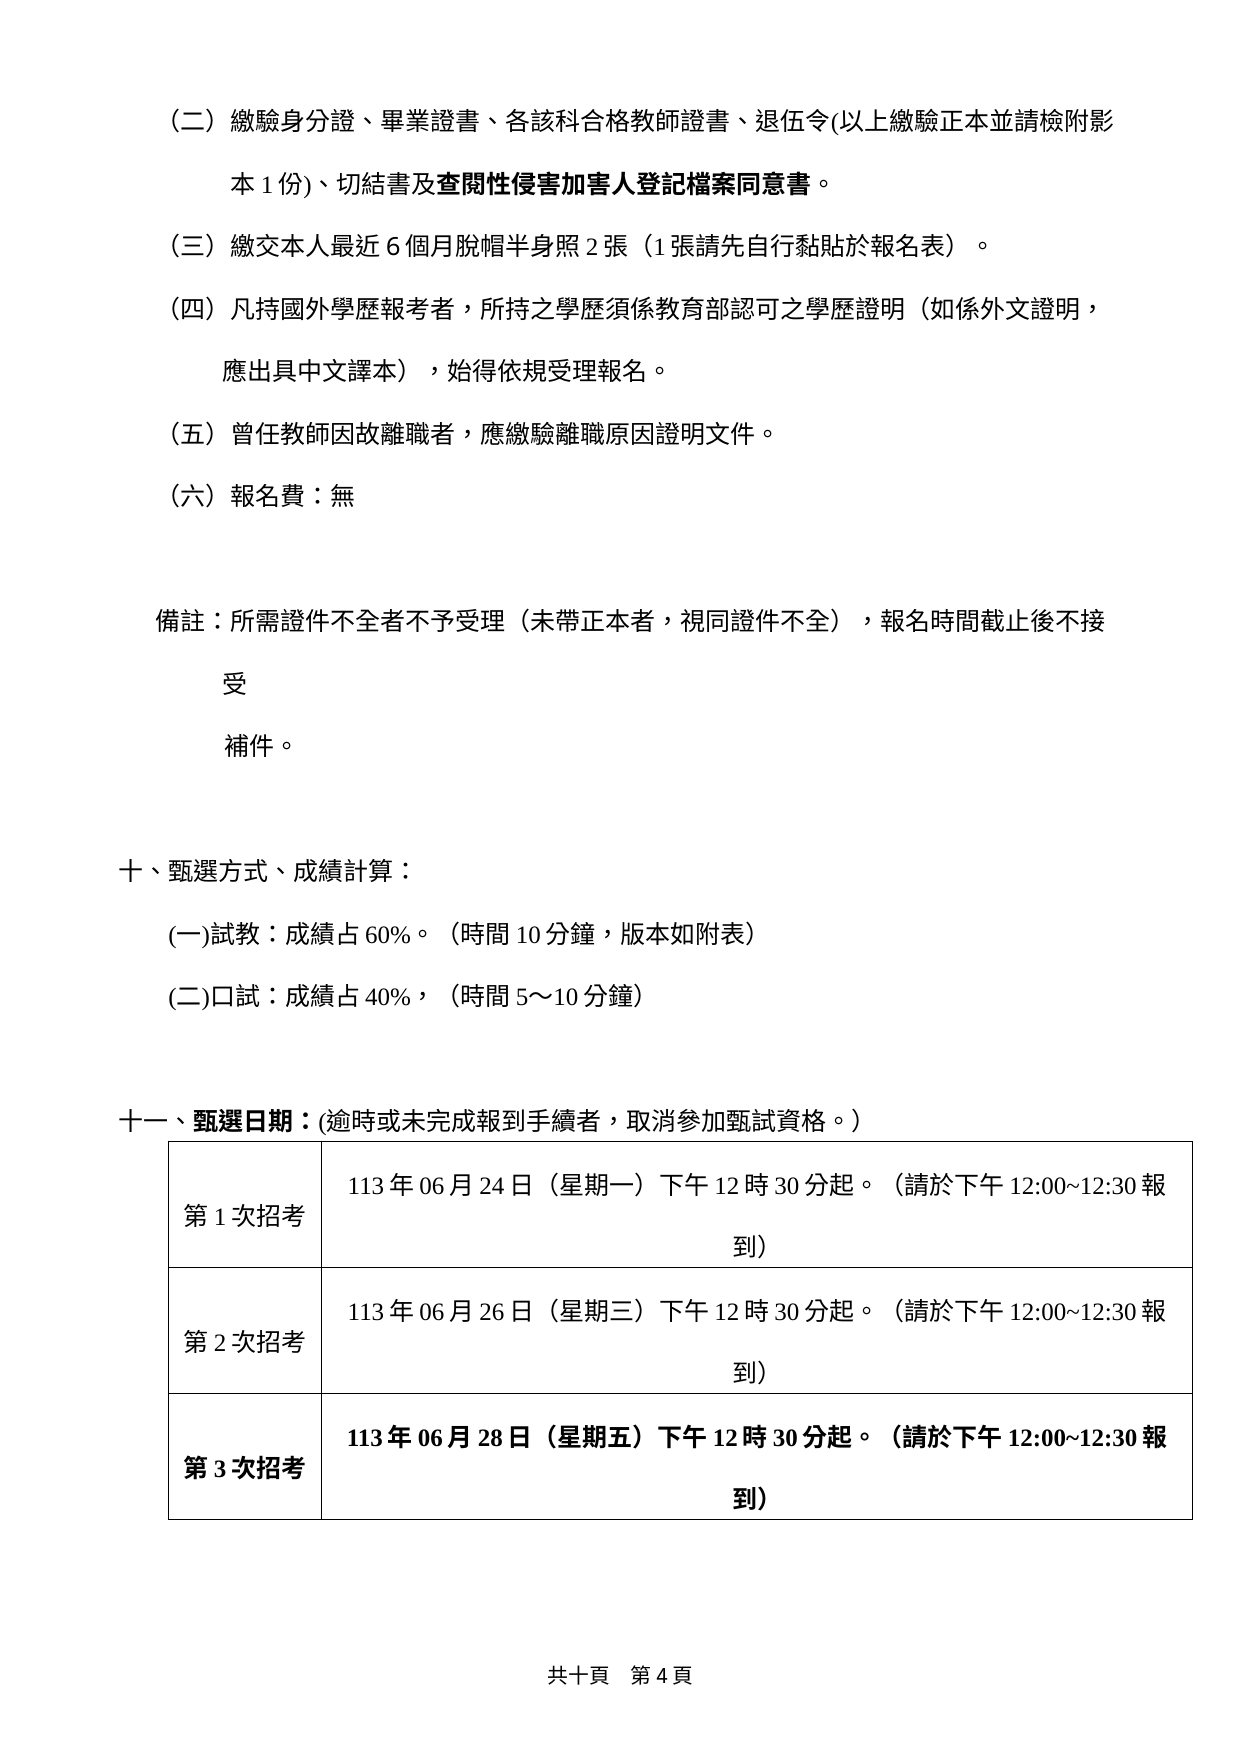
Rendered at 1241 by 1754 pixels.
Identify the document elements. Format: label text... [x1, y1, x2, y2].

text （六）報名費：無 [156, 453, 1122, 516]
text （四）凡持國外學歷報考者，所持之學歷須係教育部認可之學歷證明（如係外文證明，應出具中文譯本），始得依規受理報名。 [156, 266, 1122, 391]
table_header 第1次招考 [169, 1142, 321, 1267]
text 十、甄選方式、成績計算： [118, 828, 1122, 891]
table_cell 113年06月28日（星期五）下午12時30分起。（請於下午12:00~12:30報到） [322, 1394, 1192, 1519]
text （二）繳驗身分證、畢業證書、各該科合格教師證書、退伍令(以上繳驗正本並請檢附影本1份)、切結書及查閱性侵害加害人登記檔案同意書。 [156, 78, 1122, 203]
text （五）曾任教師因故離職者，應繳驗離職原因證明文件。 [156, 391, 1122, 453]
table_header 113年06月24日（星期一）下午12時30分起。（請於下午12:00~12:30報到） [322, 1142, 1192, 1267]
text （三）繳交本人最近6個月脫帽半身照2張（1張請先自行黏貼於報名表）。 [156, 203, 1122, 266]
text 補件。 [156, 703, 1122, 766]
table_cell 第3次招考 [169, 1394, 321, 1519]
text 備註：所需證件不全者不予受理（未帶正本者，視同證件不全），報名時間截止後不接受 [156, 578, 1122, 703]
table_cell 113年06月26日（星期三）下午12時30分起。（請於下午12:00~12:30報到） [322, 1268, 1192, 1393]
table_cell 第2次招考 [169, 1268, 321, 1393]
text (一)試教：成績占60%。（時間10分鐘，版本如附表） [168, 891, 1122, 953]
text (二)口試：成績占40%，（時間5～10分鐘） [168, 953, 1122, 1016]
text 十一、甄選日期：(逾時或未完成報到手續者，取消參加甄試資格。） [118, 1078, 1122, 1141]
